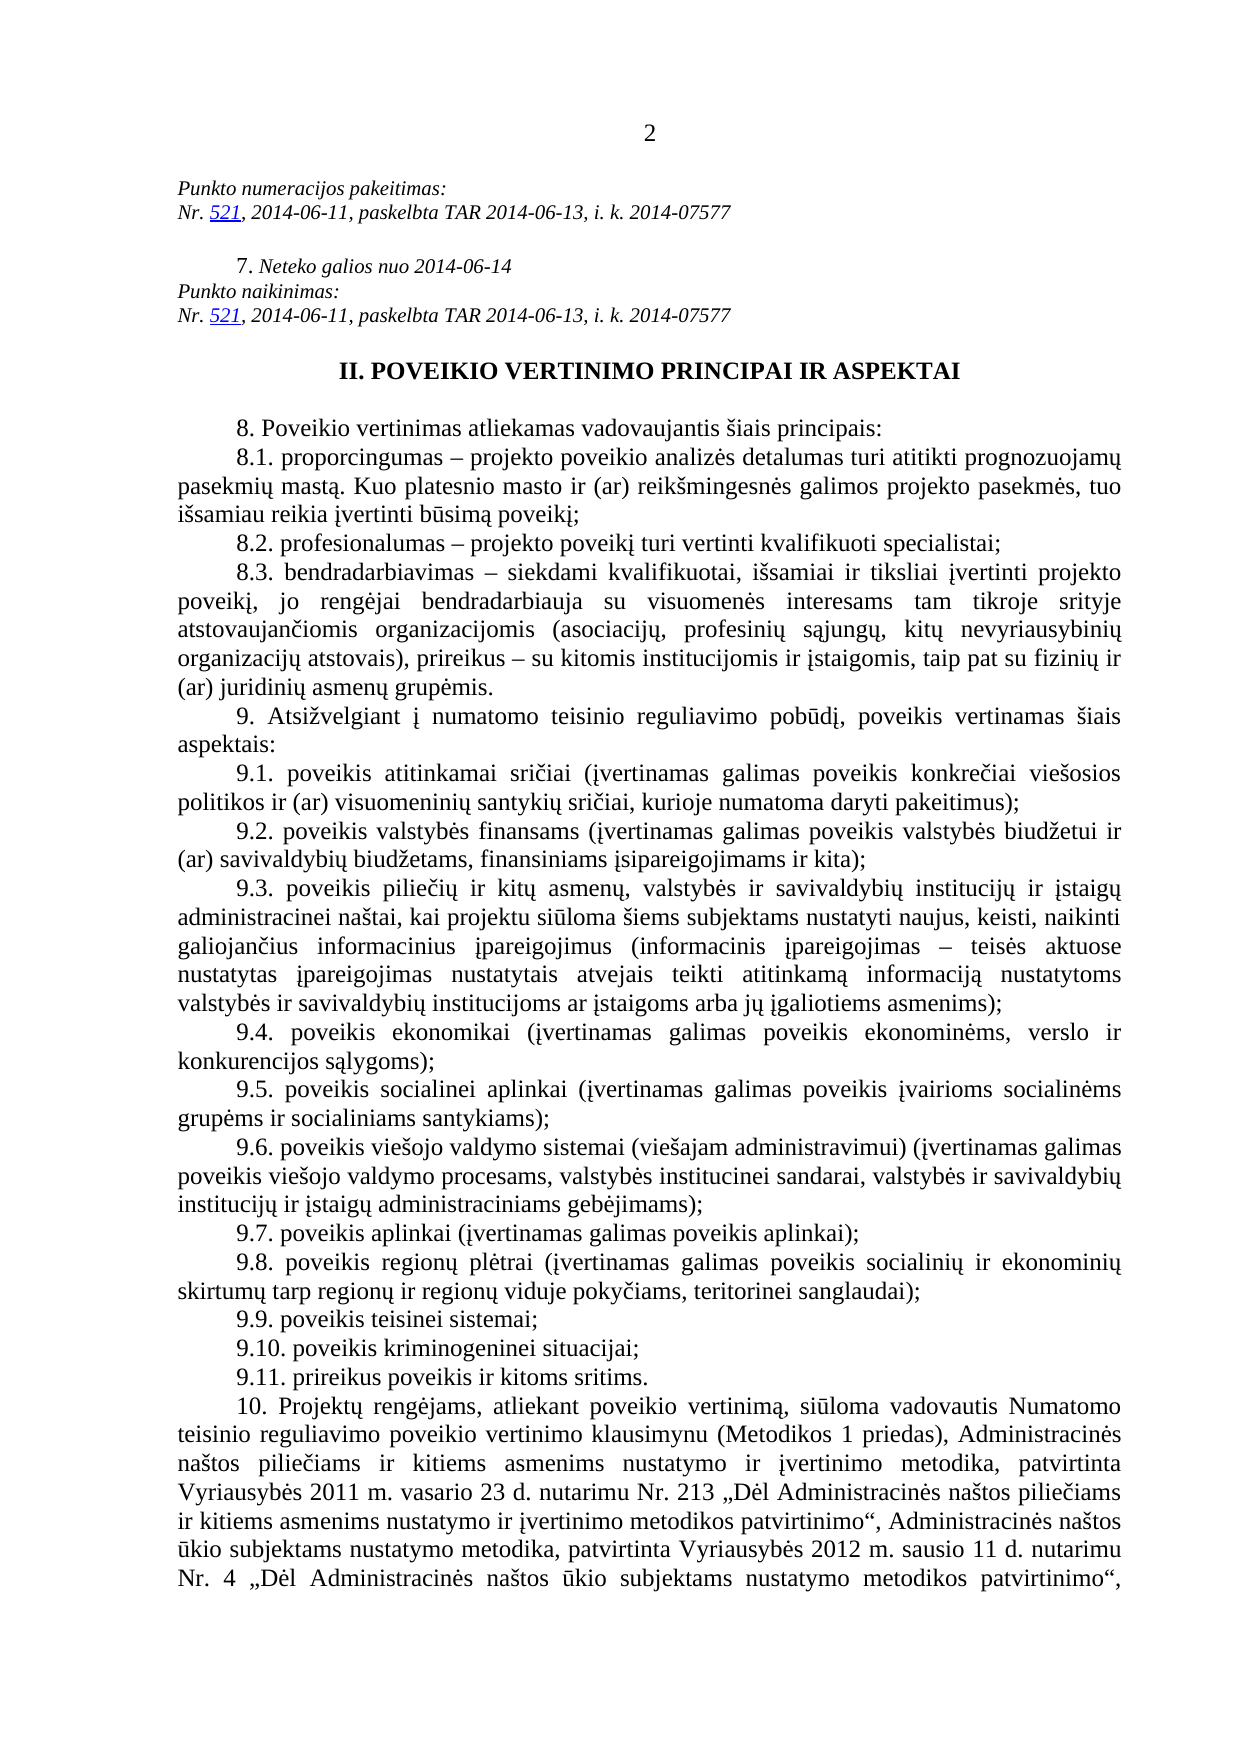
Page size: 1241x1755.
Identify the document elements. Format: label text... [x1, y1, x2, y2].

text Punkto naikinimas: [177, 279, 1122, 303]
text 8. Poveikio vertinimas atliekamas vadovaujantis šiais principais: [177, 413, 1122, 442]
text 9.7. poveikis aplinkai (įvertinamas galimas poveikis aplinkai); [177, 1218, 1122, 1247]
text 9.1. poveikis atitinkamai sričiai (įvertinamas galimas poveikis konkrečiai viešosios politikos ir (ar) visuomeninių santykių sričiai, kurioje numatoma daryti pakeitimus); [177, 758, 1122, 816]
text 9. Atsižvelgiant į numatomo teisinio reguliavimo pobūdį, poveikis vertinamas šiais aspektais: [177, 701, 1122, 758]
text 9.5. poveikis socialinei aplinkai (įvertinamas galimas poveikis įvairioms socialinėms grupėms ir socialiniams santykiams); [177, 1074, 1122, 1132]
text 9.6. poveikis viešojo valdymo sistemai (viešajam administravimui) (įvertinamas galimas poveikis viešojo valdymo procesams, valstybės institucinei sandarai, valstybės ir savivaldybių institucijų ir įstaigų administraciniams gebėjimams); [177, 1132, 1122, 1218]
text Nr. 521, 2014-06-11, paskelbta TAR 2014-06-13, i. k. 2014-07577 [177, 200, 1122, 224]
text 9.4. poveikis ekonomikai (įvertinamas galimas poveikis ekonominėms, verslo ir konkurencijos sąlygoms); [177, 1017, 1122, 1074]
text 9.3. poveikis piliečių ir kitų asmenų, valstybės ir savivaldybių institucijų ir įstaigų administracinei naštai, kai projektu siūloma šiems subjektams nustatyti naujus, keisti, naikinti galiojančius informacinius įpareigojimus (informacinis įpareigojimas – teisės aktuose nustatytas įpareigojimas nustatytais atvejais teikti atitinkamą informaciją nustatytoms valstybės ir savivaldybių institucijoms ar įstaigoms arba jų įgaliotiems asmenims); [177, 873, 1122, 1017]
text 9.10. poveikis kriminogeninei situacijai; [177, 1333, 1122, 1362]
text 9.2. poveikis valstybės finansams (įvertinamas galimas poveikis valstybės biudžetui ir (ar) savivaldybių biudžetams, finansiniams įsipareigojimams ir kita); [177, 816, 1122, 873]
text 9.11. prireikus poveikis ir kitoms sritims. [177, 1362, 1122, 1391]
text 9.9. poveikis teisinei sistemai; [177, 1304, 1122, 1333]
text II. POVEIKIO VERTINIMO PRINCIPAI IR ASPEKTAI [177, 356, 1122, 384]
text 8.3. bendradarbiavimas – siekdami kvalifikuotai, išsamiai ir tiksliai įvertinti projekto poveikį, jo rengėjai bendradarbiauja su visuomenės interesams tam tikroje srityje atstovaujančiomis organizacijomis (asociacijų, profesinių sąjungų, kitų nevyriausybinių organizacijų atstovais), prireikus – su kitomis institucijomis ir įstaigomis, taip pat su fizinių ir (ar) juridinių asmenų grupėmis. [177, 557, 1122, 701]
text 7. Neteko galios nuo 2014-06-14 [177, 252, 1122, 279]
text Punkto numeracijos pakeitimas: [177, 176, 1122, 200]
text 8.2. profesionalumas – projekto poveikį turi vertinti kvalifikuoti specialistai; [177, 528, 1122, 557]
text 9.8. poveikis regionų plėtrai (įvertinamas galimas poveikis socialinių ir ekonominių skirtumų tarp regionų ir regionų viduje pokyčiams, teritorinei sanglaudai); [177, 1247, 1122, 1304]
text Nr. 521, 2014-06-11, paskelbta TAR 2014-06-13, i. k. 2014-07577 [177, 303, 1122, 327]
text 10. Projektų rengėjams, atliekant poveikio vertinimą, siūloma vadovautis Numatomo teisinio reguliavimo poveikio vertinimo klausimynu (Metodikos 1 priedas), Administracinės naštos piliečiams ir kitiems asmenims nustatymo ir įvertinimo metodika, patvirtinta Vyriausybės 2011 m. vasario 23 d. nutarimu Nr. 213 „Dėl Administracinės naštos piliečiams ir kitiems asmenims nustatymo ir įvertinimo metodikos patvirtinimo“, Administracinės naštos ūkio subjektams nustatymo metodika, patvirtinta Vyriausybės 2012 m. sausio 11 d. nutarimu Nr. 4 „Dėl Administracinės naštos ūkio subjektams nustatymo metodikos patvirtinimo“, [177, 1391, 1122, 1592]
text 8.1. proporcingumas – projekto poveikio analizės detalumas turi atitikti prognozuojamų pasekmių mastą. Kuo platesnio masto ir (ar) reikšmingesnės galimos projekto pasekmės, tuo išsamiau reikia įvertinti būsimą poveikį; [177, 442, 1122, 528]
